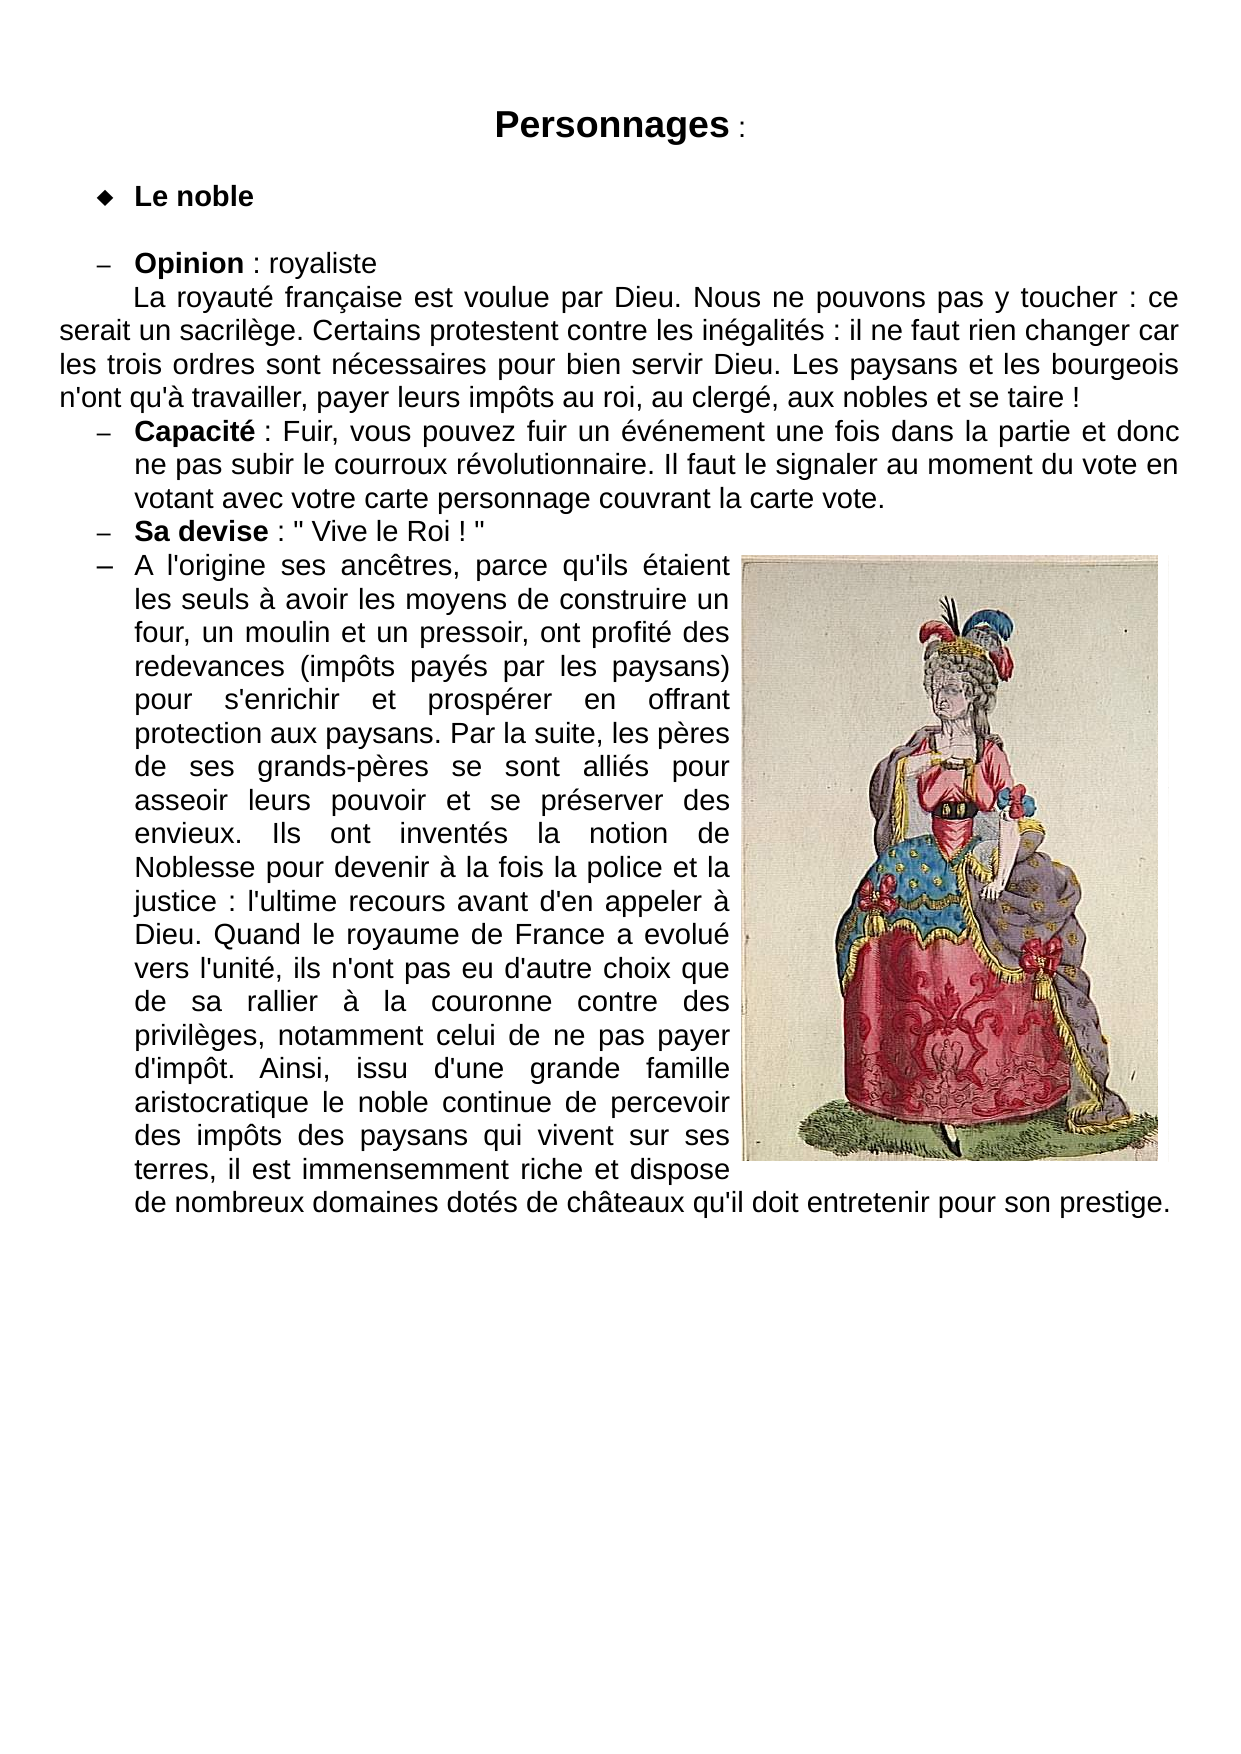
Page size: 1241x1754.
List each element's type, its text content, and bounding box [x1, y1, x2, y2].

list A l'origine ses ancêtres, parce qu'ils étaient les seuls à avoir les moyens de construire un four, un moulin et un pressoir, ont profité des redevances (impôts payés par les paysans) pour s'enrichir et prospérer en offrant protection aux paysans. Par la suite, les pères de ses grands-pères se sont alliés pour asseoir leurs pouvoir et se préserver des envieux. Ils ont inventés la notion de Noblesse pour devenir à la fois la police et la justice : l'ultime recours avant d'en appeler à Dieu. Quand le royaume de France a evolué vers l'unité, ils n'ont pas eu d'autre choix que de sa rallier à la couronne contre des privilèges, notamment celui de ne pas payer d'impôt. Ainsi, issu d'une grande famille aristocratique le noble continue de percevoir des impôts des paysans qui vivent sur ses terres, il est immensemment riche et dispose de nombreux domaines dotés de châteaux qu'il doit entretenir pour son prestige. [97, 548, 1181, 1219]
list [741, 543, 1158, 555]
list Sa devise : " Vive le Roi ! " [97, 514, 1181, 548]
text La royauté française est voulue par Dieu. Nous ne pouvons pas y toucher : ce serait un sacrilège. Certains protestent contre les inégalités : il ne faut rien changer car les trois ordres sont nécessaires pour bien servir Dieu. Les paysans et les bourgeois n'ont qu'à travailler, payer leurs impôts au roi, au clergé, aux nobles et se taire ! [59, 280, 1181, 414]
list Opinion : royaliste [97, 246, 1181, 280]
list Capacité : Fuir, vous pouvez fuir un événement une fois dans la partie et donc ne pas subir le courroux révolutionnaire. Il faut le signaler au moment du vote en votant avec votre carte personnage couvrant la carte vote. [97, 414, 1181, 514]
text Personnages : [59, 102, 1181, 145]
list Le noble [97, 179, 1181, 213]
